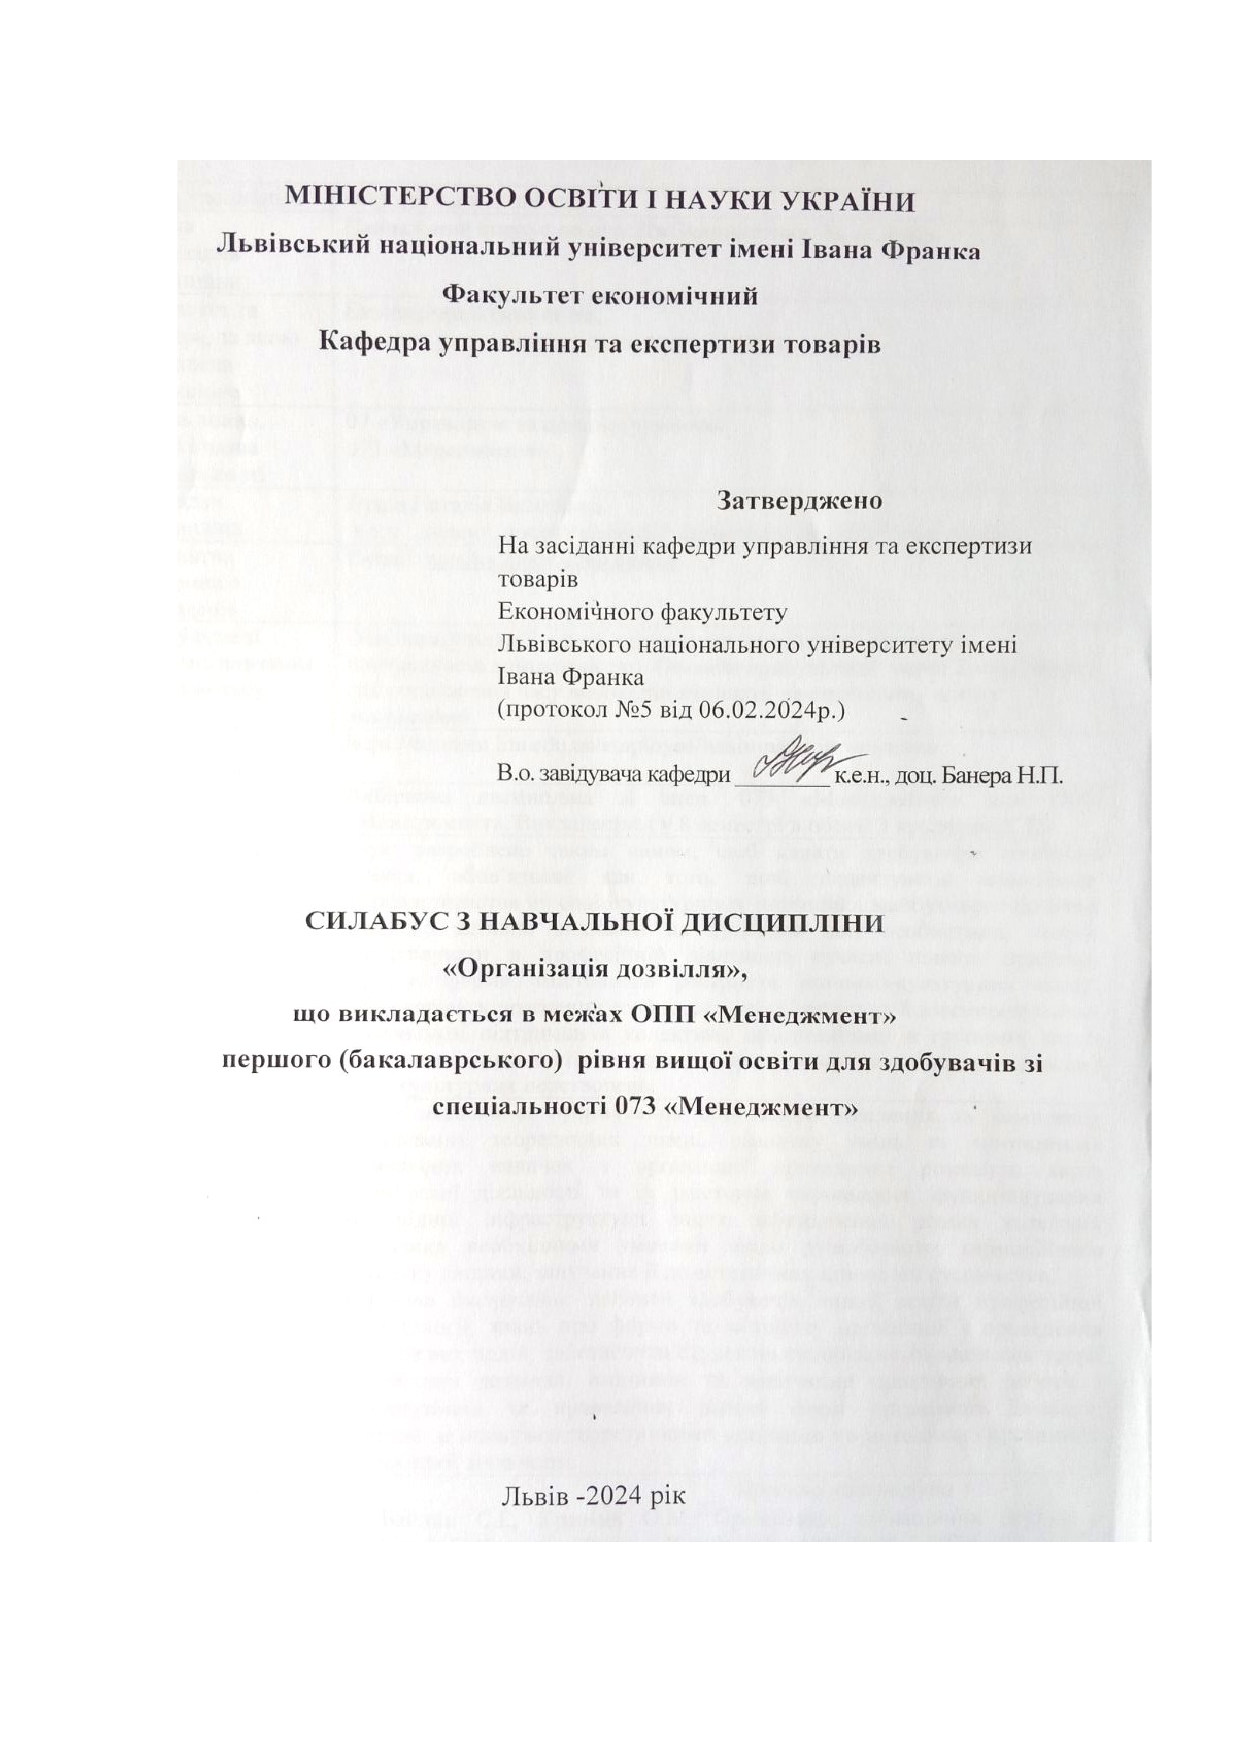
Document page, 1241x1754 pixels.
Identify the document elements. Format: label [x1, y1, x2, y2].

picture [177, 160, 1152, 1542]
